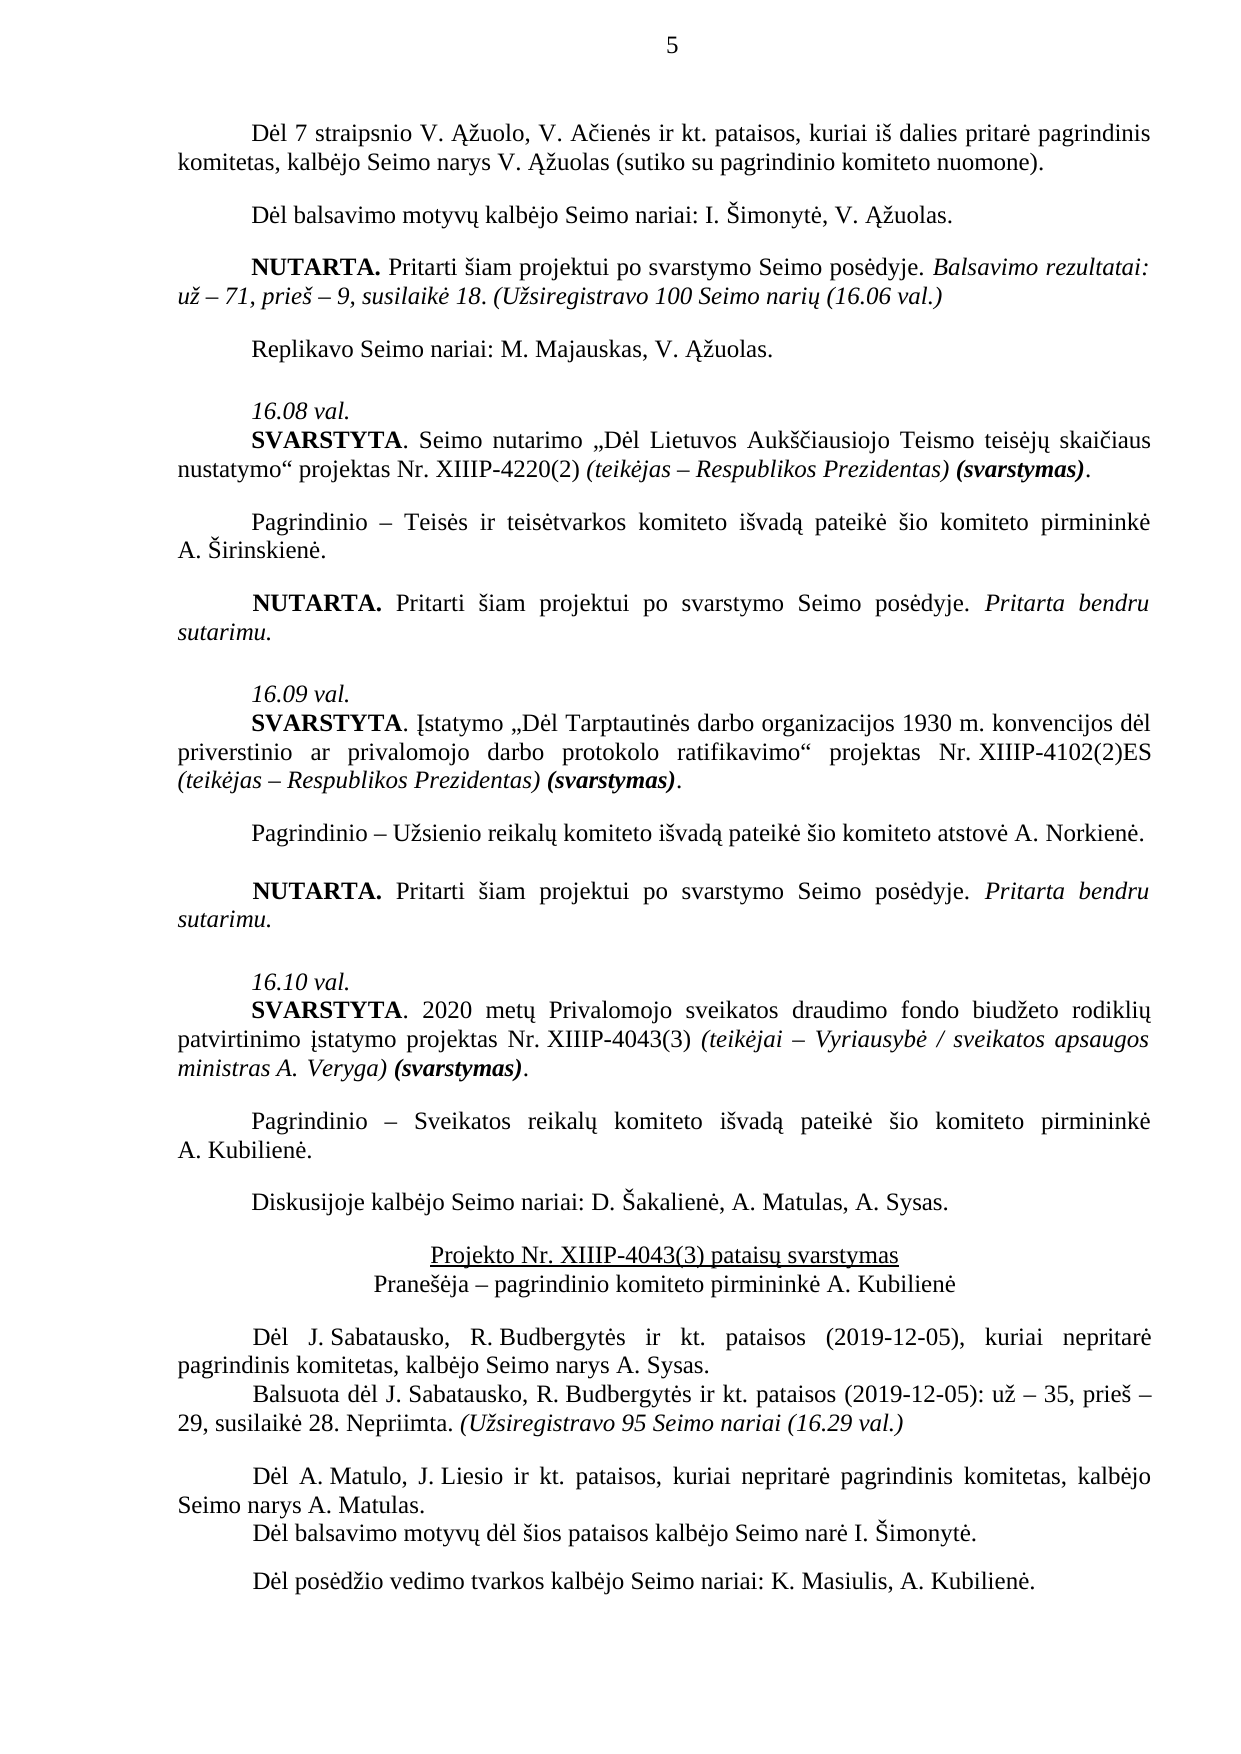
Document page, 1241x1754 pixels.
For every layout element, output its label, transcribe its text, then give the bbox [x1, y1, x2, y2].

text SVARSTYTA. 2020 metų Privalomojo sveikatos draudimo fondo biudžeto rodiklių patvirtinimo įstatymo projektas Nr. XIIIP-4043(3) (teikėjai – Vyriausybė / sveikatos apsaugos ministras A. Veryga) (svarstymas). [177, 996, 1152, 1082]
text SVARSTYTA. Įstatymo „Dėl Tarptautinės darbo organizacijos 1930 m. konvencijos dėl priverstinio ar privalomojo darbo protokolo ratifikavimo“ projektas Nr. XIIIP-4102(2)ES (teikėjas – Respublikos Prezidentas) (svarstymas). [177, 708, 1152, 794]
text Balsuota dėl J. Sabatausko, R. Budbergytės ir kt. pataisos (2019-12-05): už – 35, prieš – 29, susilaikė 28. Nepriimta. (Užsiregistravo 95 Seimo nariai (16.29 val.) [177, 1379, 1152, 1437]
text NUTARTA. Pritarti šiam projektui po svarstymo Seimo posėdyje. Balsavimo rezultatai: už – 71, prieš – 9, susilaikė 18. (Užsiregistravo 100 Seimo narių (16.06 val.) [177, 252, 1152, 310]
text Dėl balsavimo motyvų kalbėjo Seimo nariai: I. Šimonytė, V. Ąžuolas. [177, 200, 1152, 228]
text Diskusijoje kalbėjo Seimo nariai: D. Šakalienė, A. Matulas, A. Sysas. [177, 1187, 1152, 1216]
text NUTARTA. Pritarti šiam projektui po svarstymo Seimo posėdyje. Pritarta bendru sutarimu. [177, 876, 1152, 933]
text Replikavo Seimo nariai: M. Majauskas, V. Ąžuolas. [177, 334, 1152, 363]
text Dėl balsavimo motyvų dėl šios pataisos kalbėjo Seimo narė I. Šimonytė. [177, 1518, 1152, 1547]
text NUTARTA. Pritarti šiam projektui po svarstymo Seimo posėdyje. Pritarta bendru sutarimu. [177, 588, 1152, 646]
text Pagrindinio – Teisės ir teisėtvarkos komiteto išvadą pateikė šio komiteto pirmininkė A. Širinskienė. [177, 507, 1152, 564]
text 16.10 val. [177, 967, 1152, 996]
text Dėl 7 straipsnio V. Ąžuolo, V. Ačienės ir kt. pataisos, kuriai iš dalies pritarė pagrindinis komitetas, kalbėjo Seimo narys V. Ąžuolas (sutiko su pagrindinio komiteto nuomone). [177, 118, 1152, 176]
text Pranešėja – pagrindinio komiteto pirmininkė A. Kubilienė [177, 1269, 1152, 1298]
text Dėl J. Sabatausko, R. Budbergytės ir kt. pataisos (2019-12-05), kuriai nepritarė pagrindinis komitetas, kalbėjo Seimo narys A. Sysas. [177, 1322, 1152, 1379]
text Pagrindinio – Užsienio reikalų komiteto išvadą pateikė šio komiteto atstovė A. Norkienė. [177, 818, 1152, 847]
text Dėl posėdžio vedimo tvarkos kalbėjo Seimo nariai: K. Masiulis, A. Kubilienė. [177, 1566, 1152, 1595]
text Dėl A. Matulo, J. Liesio ir kt. pataisos, kuriai nepritarė pagrindinis komitetas, kalbėjo Seimo narys A. Matulas. [177, 1461, 1152, 1518]
text SVARSTYTA. Seimo nutarimo „Dėl Lietuvos Aukščiausiojo Teismo teisėjų skaičiaus nustatymo“ projektas Nr. XIIIP-4220(2) (teikėjas – Respublikos Prezidentas) (svarstymas). [177, 425, 1152, 483]
text 16.09 val. [177, 679, 1152, 708]
text Pagrindinio – Sveikatos reikalų komiteto išvadą pateikė šio komiteto pirmininkė A. Kubilienė. [177, 1106, 1152, 1163]
text 16.08 val. [177, 396, 1152, 425]
text Projekto Nr. XIIIP-4043(3) pataisų svarstymas [177, 1240, 1152, 1269]
